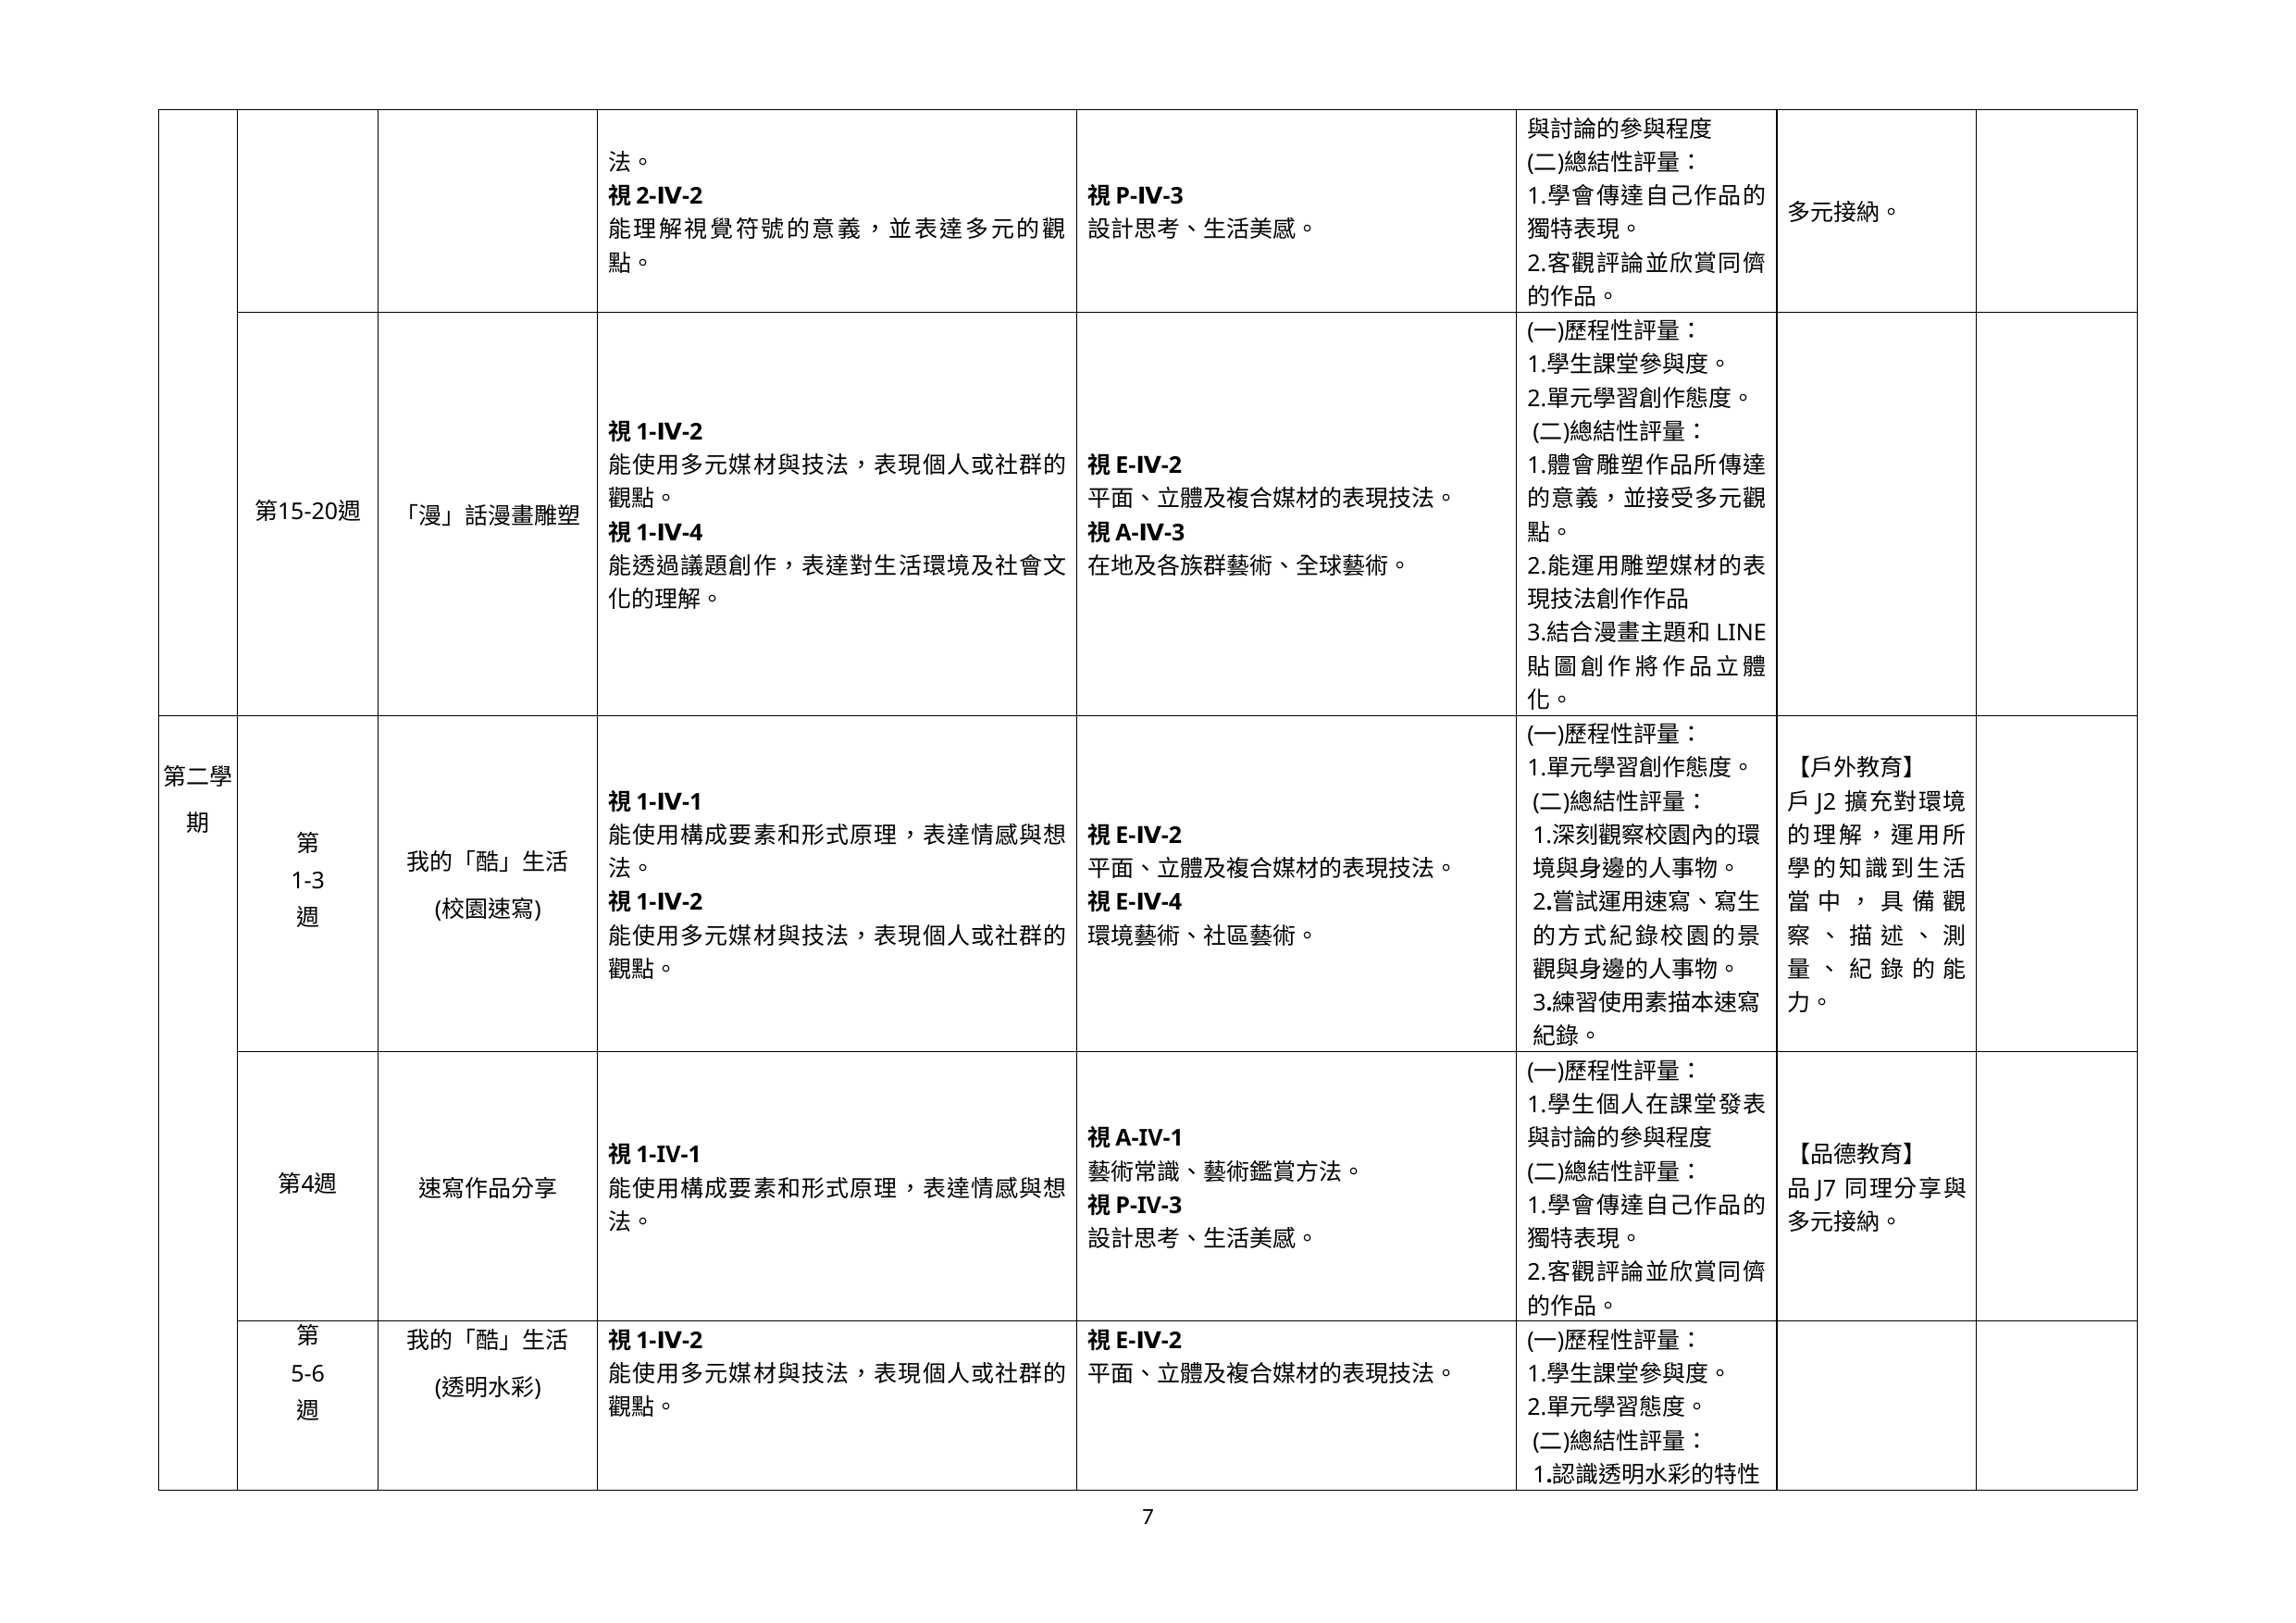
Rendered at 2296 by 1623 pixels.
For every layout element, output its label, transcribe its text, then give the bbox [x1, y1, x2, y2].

table_cell [238, 110, 378, 312]
table_cell [1977, 313, 2137, 715]
table_cell 第4週 [238, 1052, 378, 1320]
table_cell 多元接納。 [1778, 110, 1976, 312]
table_cell [1977, 1052, 2137, 1320]
table_cell 第二學期 [159, 716, 237, 1489]
table_cell [379, 110, 597, 312]
table_cell 【品德教育】 品J7 同理分享與多元接納。 [1778, 1052, 1976, 1320]
table_cell 「漫」話漫畫雕塑 [379, 313, 597, 715]
table_cell (一)歷程性評量： 1.學生課堂參與度。 2.單元學習創作態度。 (二)總結性評量： 1.體會雕塑作品所傳達的意義，並接受多元觀點。 2.能運用雕塑媒材的表現技法創作作品 3.結合漫畫主題和LINE貼圖創作將作品立體化。 [1517, 313, 1776, 715]
table_cell (一)歷程性評量： 1.學生個人在課堂發表與討論的參與程度 (二)總結性評量： 1.學會傳達自己作品的獨特表現。 2.客觀評論並欣賞同儕的作品。 [1517, 1052, 1776, 1320]
table_cell 視A-IV-1 藝術常識、藝術鑑賞方法。 視P-IV-3 設計思考、生活美感。 [1077, 1052, 1516, 1320]
table_cell (一)歷程性評量： 1.學生課堂參與度。 2.單元學習態度。 (二)總結性評量： 1.認識透明水彩的特性 [1517, 1321, 1776, 1489]
table_cell 與討論的參與程度 (二)總結性評量： 1.學會傳達自己作品的獨特表現。 2.客觀評論並欣賞同儕的作品。 [1517, 110, 1776, 312]
table_cell 視1-IV-1 能使用構成要素和形式原理，表達情感與想法。 [598, 1052, 1076, 1320]
table_cell [1778, 1321, 1976, 1489]
table_cell [1977, 1321, 2137, 1489]
table_cell 視E-Ⅳ-2 平面、立體及複合媒材的表現技法。 視E-Ⅳ-4 環境藝術、社區藝術。 [1077, 716, 1516, 1051]
table_cell 第15-20週 [238, 313, 378, 715]
table_cell 視1-Ⅳ-2 能使用多元媒材與技法，表現個人或社群的觀點。 [598, 1321, 1076, 1489]
table_cell 視E-Ⅳ-2 平面、立體及複合媒材的表現技法。 [1077, 1321, 1516, 1489]
table_cell 視1-Ⅳ-2 能使用多元媒材與技法，表現個人或社群的觀點。 視1-Ⅳ-4 能透過議題創作，表達對生活環境及社會文化的理解。 [598, 313, 1076, 715]
table_cell 我的「酷」生活 (校園速寫) [379, 716, 597, 1051]
table_cell 第 1-3 週 [238, 716, 378, 1051]
table_cell 法。 視2-Ⅳ-2 能理解視覺符號的意義，並表達多元的觀點。 [598, 110, 1076, 312]
table_cell [1778, 313, 1976, 715]
table_cell 視1-Ⅳ-1 能使用構成要素和形式原理，表達情感與想法。 視1-Ⅳ-2 能使用多元媒材與技法，表現個人或社群的觀點。 [598, 716, 1076, 1051]
table_cell (一)歷程性評量： 1.單元學習創作態度。 (二)總結性評量： 1.深刻觀察校園內的環境與身邊的人事物。 2.嘗試運用速寫、寫生的方式紀錄校園的景觀與身邊的人事物。 3.練習使用素描本速寫紀錄。 [1517, 716, 1776, 1051]
table_cell 速寫作品分享 [379, 1052, 597, 1320]
table_cell 【戶外教育】 戶J2 擴充對環境的理解，運用所學的知識到生活當中，具備觀察、描述、測量、紀錄的能力。 [1778, 716, 1976, 1051]
table_cell 視P-Ⅳ-3 設計思考、生活美感。 [1077, 110, 1516, 312]
table_cell 視E-Ⅳ-2 平面、立體及複合媒材的表現技法。 視A-Ⅳ-3 在地及各族群藝術、全球藝術。 [1077, 313, 1516, 715]
table_cell 我的「酷」生活 (透明水彩) [379, 1321, 597, 1489]
table_cell 第 5-6 週 [238, 1321, 378, 1489]
table_cell [1977, 716, 2137, 1051]
table_cell [1977, 110, 2137, 312]
